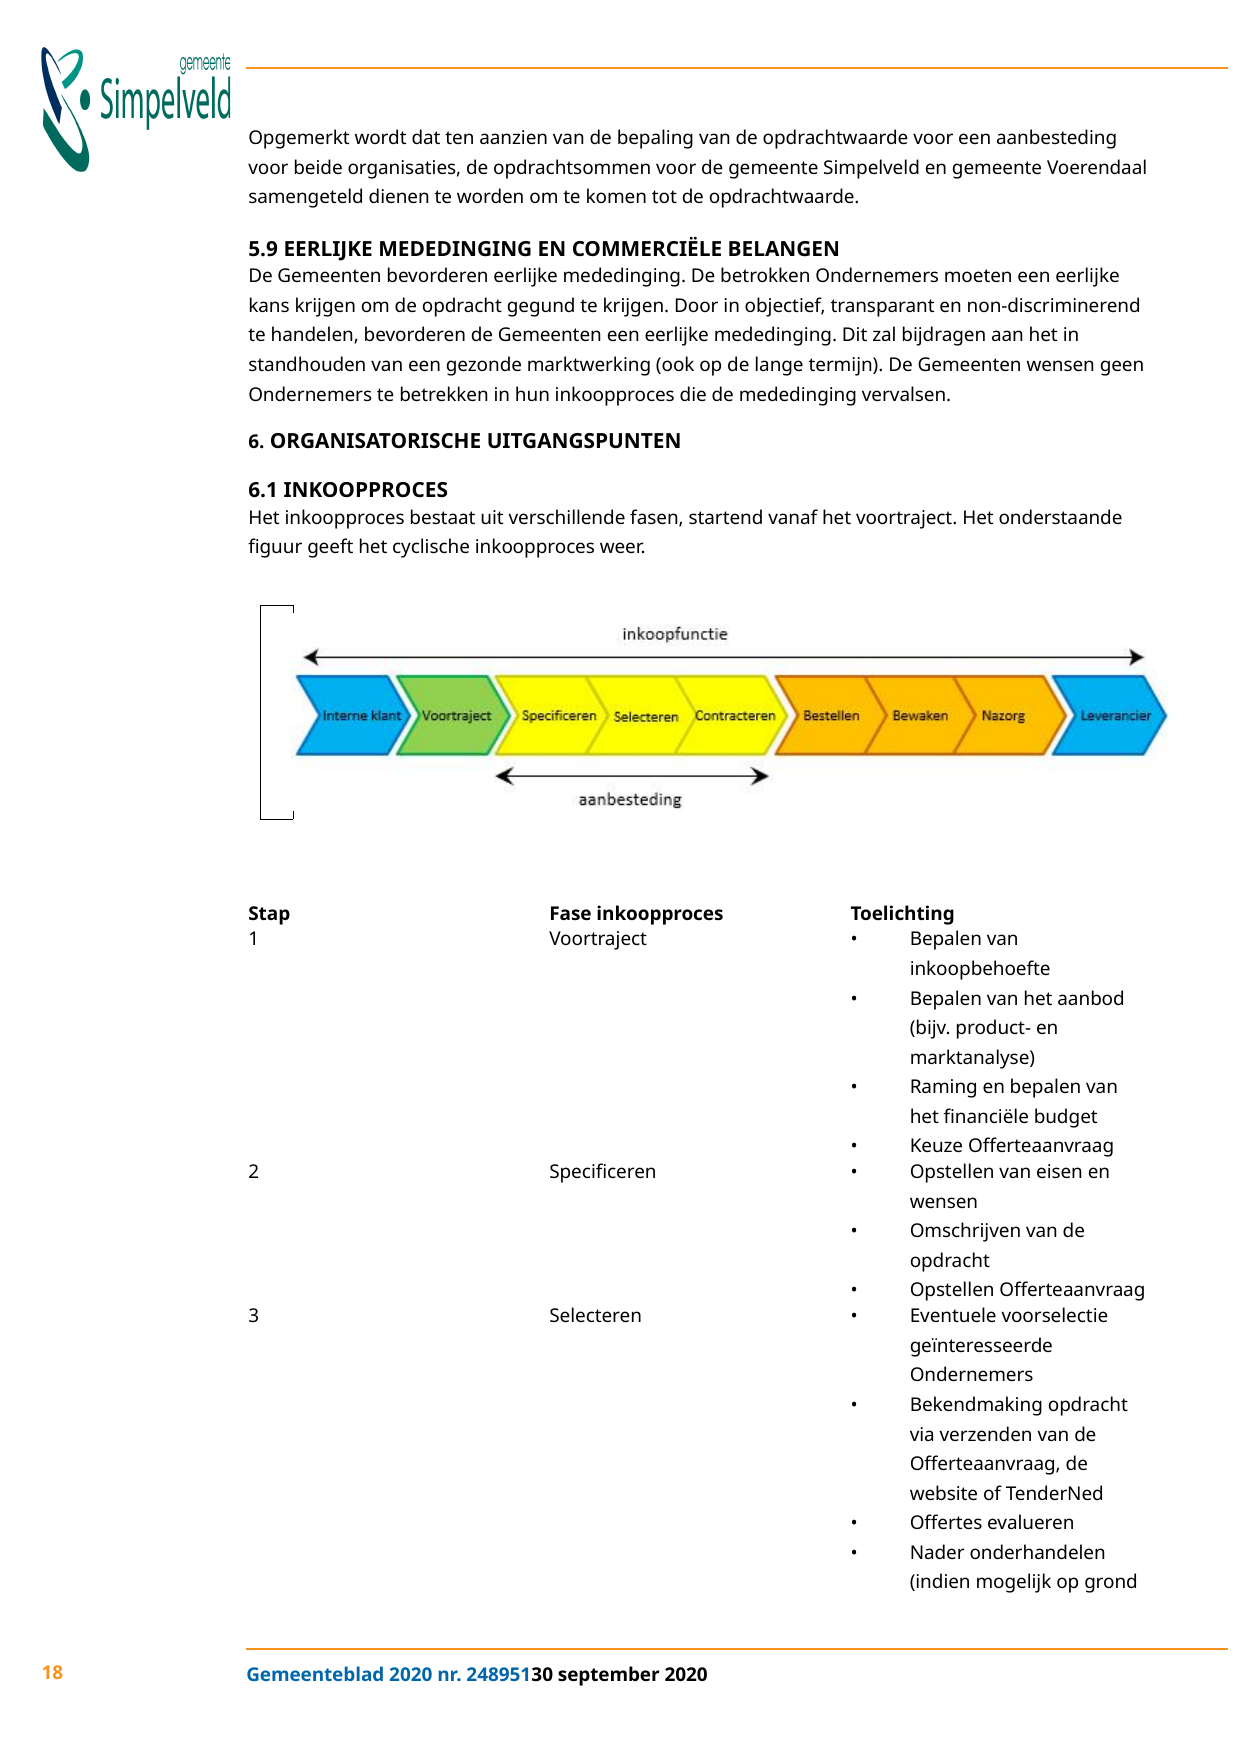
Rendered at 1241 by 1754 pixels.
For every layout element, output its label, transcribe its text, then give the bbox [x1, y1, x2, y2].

table_header Fase inkoopproces [549, 900, 850, 926]
text Het inkoopproces bestaat uit verschillende fasen, startend vanaf het voortraject. Het onderstaande figuur geeft het cyclische inkoopproces weer. [248, 504, 1152, 559]
picture [268, 613, 1173, 811]
text 6.1 INKOOPPROCES [248, 476, 1152, 504]
text De Gemeenten bevorderen eerlijke mededinging. De betrokken Ondernemers moeten een eerlijke kans krijgen om de opdracht gegund te krijgen. Door in objectief, transparant en non-discriminerend te handelen, bevorderen de Gemeenten een eerlijke mededinging. Dit zal bijdragen aan het in standhouden van een gezonde marktwerking (ook op de lange termijn). De Gemeenten wensen geen Ondernemers te betrekken in hun inkoopproces die de mededinging vervalsen. [248, 262, 1152, 406]
table_header Toelichting [850, 900, 1152, 926]
table_cell 2 [248, 1158, 549, 1302]
table_cell Specificeren [549, 1158, 850, 1302]
table_cell Opstellen van eisen en wensen Omschrijven van de opdracht Opstellen Offerteaanvraag [850, 1158, 1152, 1302]
table_cell Bepalen van inkoopbehoefte Bepalen van het aanbod (bijv. product- en marktanalyse) Raming en bepalen van het financiële budget Keuze Offerteaanvraag [850, 926, 1152, 1158]
text Opgemerkt wordt dat ten aanzien van de bepaling van de opdrachtwaarde voor een aanbesteding voor beide organisaties, de opdrachtsommen voor de gemeente Simpelveld en gemeente Voerendaal samengeteld dienen te worden om te komen tot de opdrachtwaarde. [248, 124, 1152, 209]
table_cell 1 [248, 926, 549, 1158]
table_cell 3 [248, 1303, 549, 1594]
text 5.9 EERLIJKE MEDEDINGING EN COMMERCIËLE BELANGEN [248, 234, 1152, 262]
table_cell Eventuele voorselectie geïnteresseerde Ondernemers Bekendmaking opdracht via verzenden van de Offerteaanvraag, de website of TenderNed Offertes evalueren Nader onderhandelen (indien mogelijk op grond [850, 1303, 1152, 1594]
text 6. ORGANISATORISCHE UITGANGSPUNTEN [248, 426, 1152, 455]
table_cell Voortraject [549, 926, 850, 1158]
table_header Stap [248, 900, 549, 926]
picture [41, 47, 231, 172]
table_cell Selecteren [549, 1303, 850, 1594]
